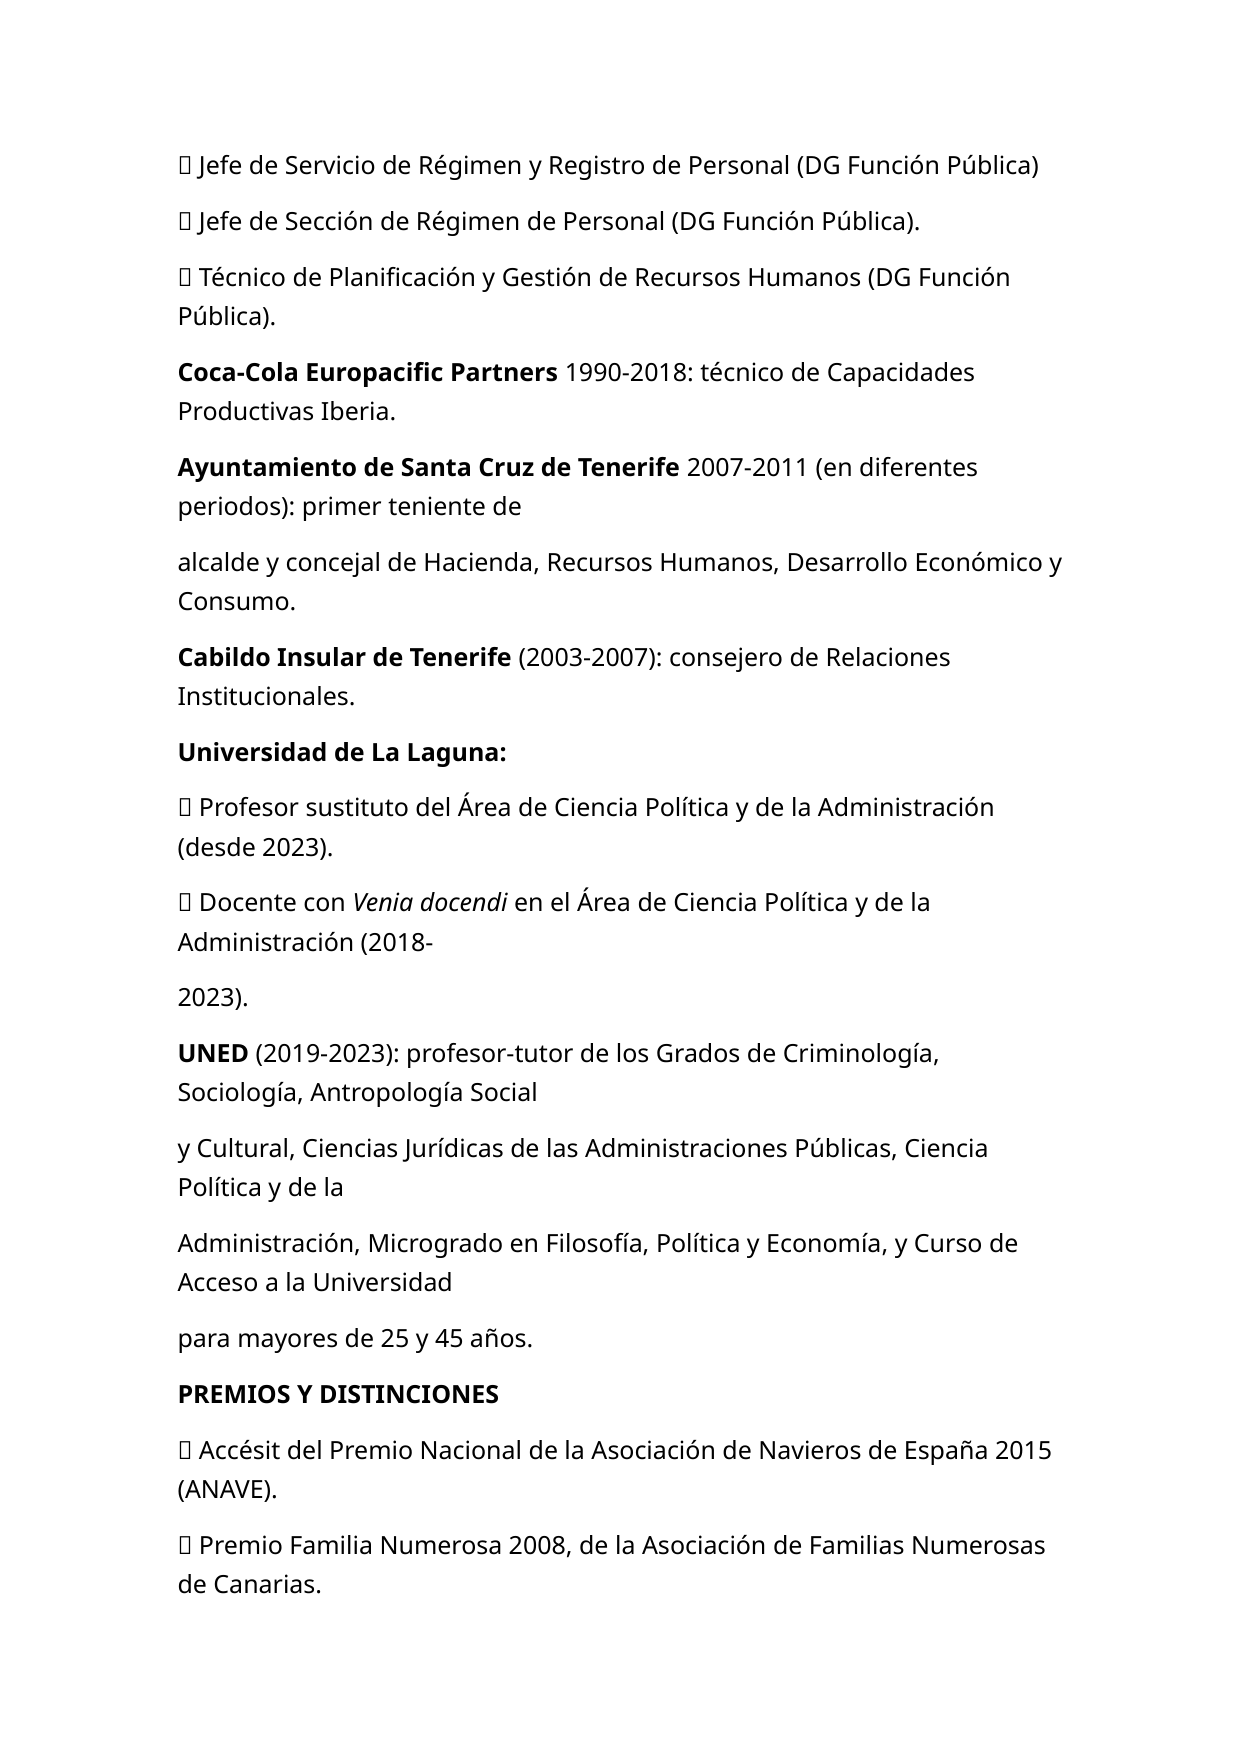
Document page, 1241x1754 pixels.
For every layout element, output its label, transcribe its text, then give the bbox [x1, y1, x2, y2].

text  Premio Familia Numerosa 2008, de la Asociación de Familias Numerosas de Canarias. [177, 1528, 1063, 1601]
text  Docente con Venia docendi en el Área de Ciencia Política y de la Administración (2018- [177, 885, 1063, 958]
text Ayuntamiento de Santa Cruz de Tenerife 2007-2011 (en diferentes periodos): primer teniente de [177, 449, 1063, 522]
text alcalde y concejal de Hacienda, Recursos Humanos, Desarrollo Económico y Consumo. [177, 544, 1063, 617]
text  Accésit del Premio Nacional de la Asociación de Navieros de España 2015 (ANAVE). [177, 1433, 1063, 1506]
text  Jefe de Servicio de Régimen y Registro de Personal (DG Función Pública) [177, 148, 1063, 182]
text  Técnico de Planificación y Gestión de Recursos Humanos (DG Función Pública). [177, 259, 1063, 332]
text  Jefe de Sección de Régimen de Personal (DG Función Pública). [177, 203, 1063, 237]
text Cabildo Insular de Tenerife (2003-2007): consejero de Relaciones Institucionales. [177, 639, 1063, 712]
text PREMIOS Y DISTINCIONES [177, 1377, 1063, 1411]
text UNED (2019-2023): profesor-tutor de los Grados de Criminología, Sociología, Antropología Social [177, 1036, 1063, 1109]
text y Cultural, Ciencias Jurídicas de las Administraciones Públicas, Ciencia Política y de la [177, 1131, 1063, 1204]
text Universidad de La Laguna: [177, 734, 1063, 768]
text para mayores de 25 y 45 años. [177, 1321, 1063, 1355]
text 2023). [177, 980, 1063, 1014]
text Coca-Cola Europacific Partners 1990-2018: técnico de Capacidades Productivas Iberia. [177, 354, 1063, 427]
text Administración, Microgrado en Filosofía, Política y Economía, y Curso de Acceso a la Universidad [177, 1226, 1063, 1299]
text  Profesor sustituto del Área de Ciencia Política y de la Administración (desde 2023). [177, 790, 1063, 863]
